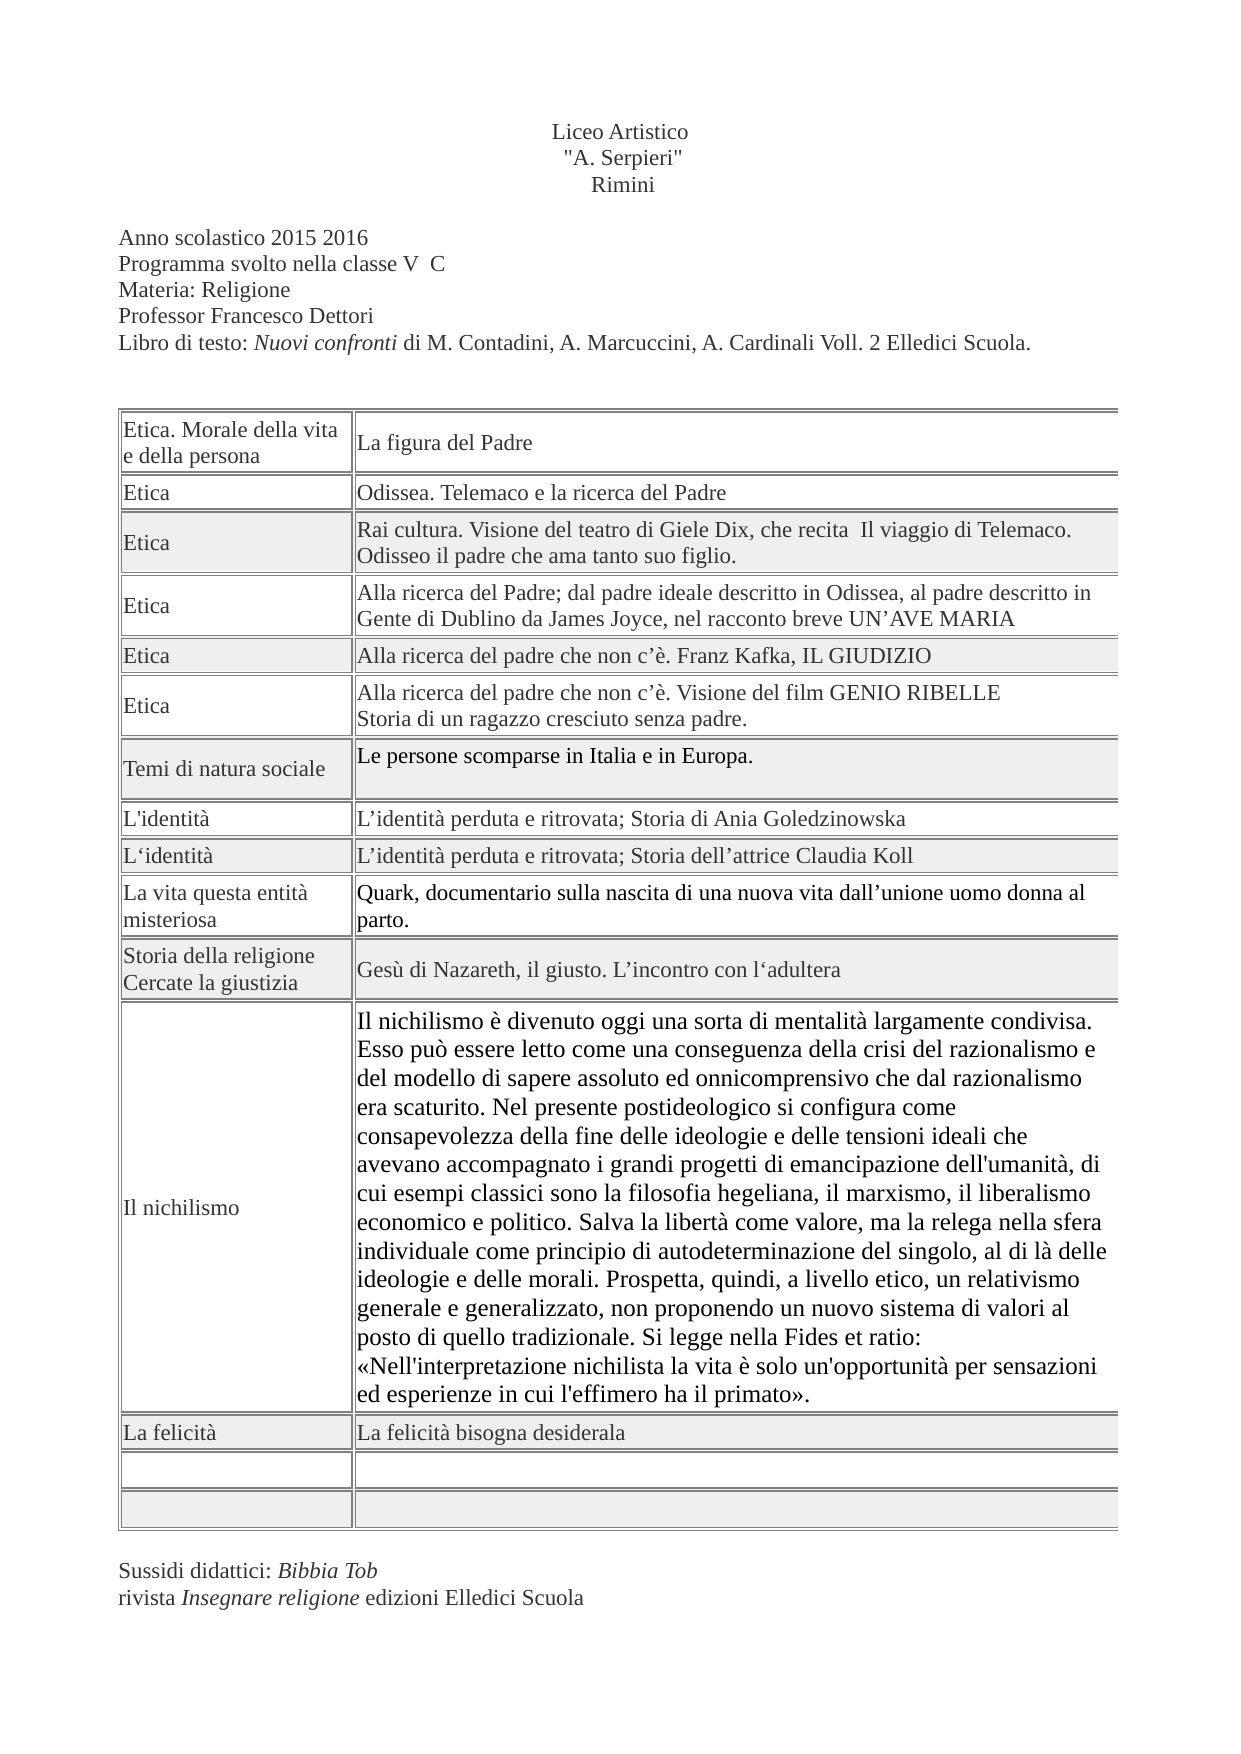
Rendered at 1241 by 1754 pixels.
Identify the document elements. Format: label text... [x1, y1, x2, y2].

text Professor Francesco Dettori [118, 303, 1122, 329]
table_cell [356, 1453, 1118, 1487]
table_cell La felicità bisogna desiderala [356, 1416, 1118, 1448]
table_cell Etica [122, 513, 351, 571]
table_cell Etica [122, 639, 351, 671]
table_cell L'identità [122, 803, 351, 835]
table_cell L’identità perduta e ritrovata; Storia dell’attrice Claudia Koll [356, 840, 1118, 872]
table_cell Etica [122, 476, 351, 508]
table_cell Etica [122, 576, 351, 634]
table_cell Alla ricerca del padre che non c’è. Franz Kafka, IL GIUDIZIO [356, 639, 1118, 671]
table_cell Le persone scomparse in Italia e in Europa. [356, 740, 1118, 798]
text "A. Serpieri" [118, 144, 1122, 171]
text Rimini [118, 171, 1122, 197]
table_cell [122, 1492, 351, 1527]
table_cell Etica [122, 676, 351, 735]
table_cell Alla ricerca del Padre; dal padre ideale descritto in Odissea, al padre descritto in Gente di Dublino da James Joyce, nel racconto breve UN’AVE MARIA [356, 576, 1118, 634]
table_cell Il nichilismo [122, 1003, 351, 1411]
table_cell Temi di natura sociale [122, 740, 351, 798]
text Programma svolto nella classe V C [118, 250, 1122, 276]
text Materia: Religione [118, 276, 1122, 303]
table_cell Storia della religione Cercate la giustizia [122, 940, 351, 998]
text Anno scolastico 2015 2016 [118, 223, 1122, 250]
table_cell L’identità perduta e ritrovata; Storia di Ania Goledzinowska [356, 803, 1118, 835]
text rivista Insegnare religione edizioni Elledici Scuola [118, 1584, 1122, 1610]
table_cell La felicità [122, 1416, 351, 1448]
text Sussidi didattici: Bibbia Tob [118, 1558, 1122, 1584]
table_cell Alla ricerca del padre che non c’è. Visione del film GENIO RIBELLE Storia di un ragazzo cresciuto senza padre. [356, 676, 1118, 735]
table_header La figura del Padre [356, 413, 1118, 471]
table_cell Il nichilismo è divenuto oggi una sorta di mentalità largamente condivisa. Esso può essere letto come una conseguenza della crisi del razionalismo e del modello di sapere assoluto ed onnicomprensivo che dal razionalismo era scaturito. Nel presente postideologico si configura come consapevolezza della fine delle ideologie e delle tensioni ideali che avevano accompagnato i grandi progetti di emancipazione dell'umanità, di cui esempi classici sono la filosofia hegeliana, il marxismo, il liberalismo economico e politico. Salva la libertà come valore, ma la relega nella sfera individuale come principio di autodeterminazione del singolo, al di là delle ideologie e delle morali. Prospetta, quindi, a livello etico, un relativismo generale e generalizzato, non proponendo un nuovo sistema di valori al posto di quello tradizionale. Si legge nella Fides et ratio: «Nell'interpretazione nichilista la vita è solo un'opportunità per sensazioni ed esperienze in cui l'effimero ha il primato». [356, 1003, 1118, 1411]
text Libro di testo: Nuovi confronti di M. Contadini, A. Marcuccini, A. Cardinali Voll. 2 Elledici Scuola. [118, 329, 1122, 355]
table_cell L‘identità [122, 840, 351, 872]
table_cell Gesù di Nazareth, il giusto. L’incontro con l‘adultera [356, 940, 1118, 998]
table_header Etica. Morale della vita e della persona [122, 413, 351, 471]
table_cell [356, 1492, 1118, 1527]
text Liceo Artistico [118, 118, 1122, 144]
table_cell Rai cultura. Visione del teatro di Giele Dix, che recita Il viaggio di Telemaco. Odisseo il padre che ama tanto suo figlio. [356, 513, 1118, 571]
table_cell La vita questa entità misteriosa [122, 876, 351, 935]
table_cell Odissea. Telemaco e la ricerca del Padre [356, 476, 1118, 508]
table_cell Quark, documentario sulla nascita di una nuova vita dall’unione uomo donna al parto. [356, 876, 1118, 935]
table_cell [122, 1453, 351, 1487]
